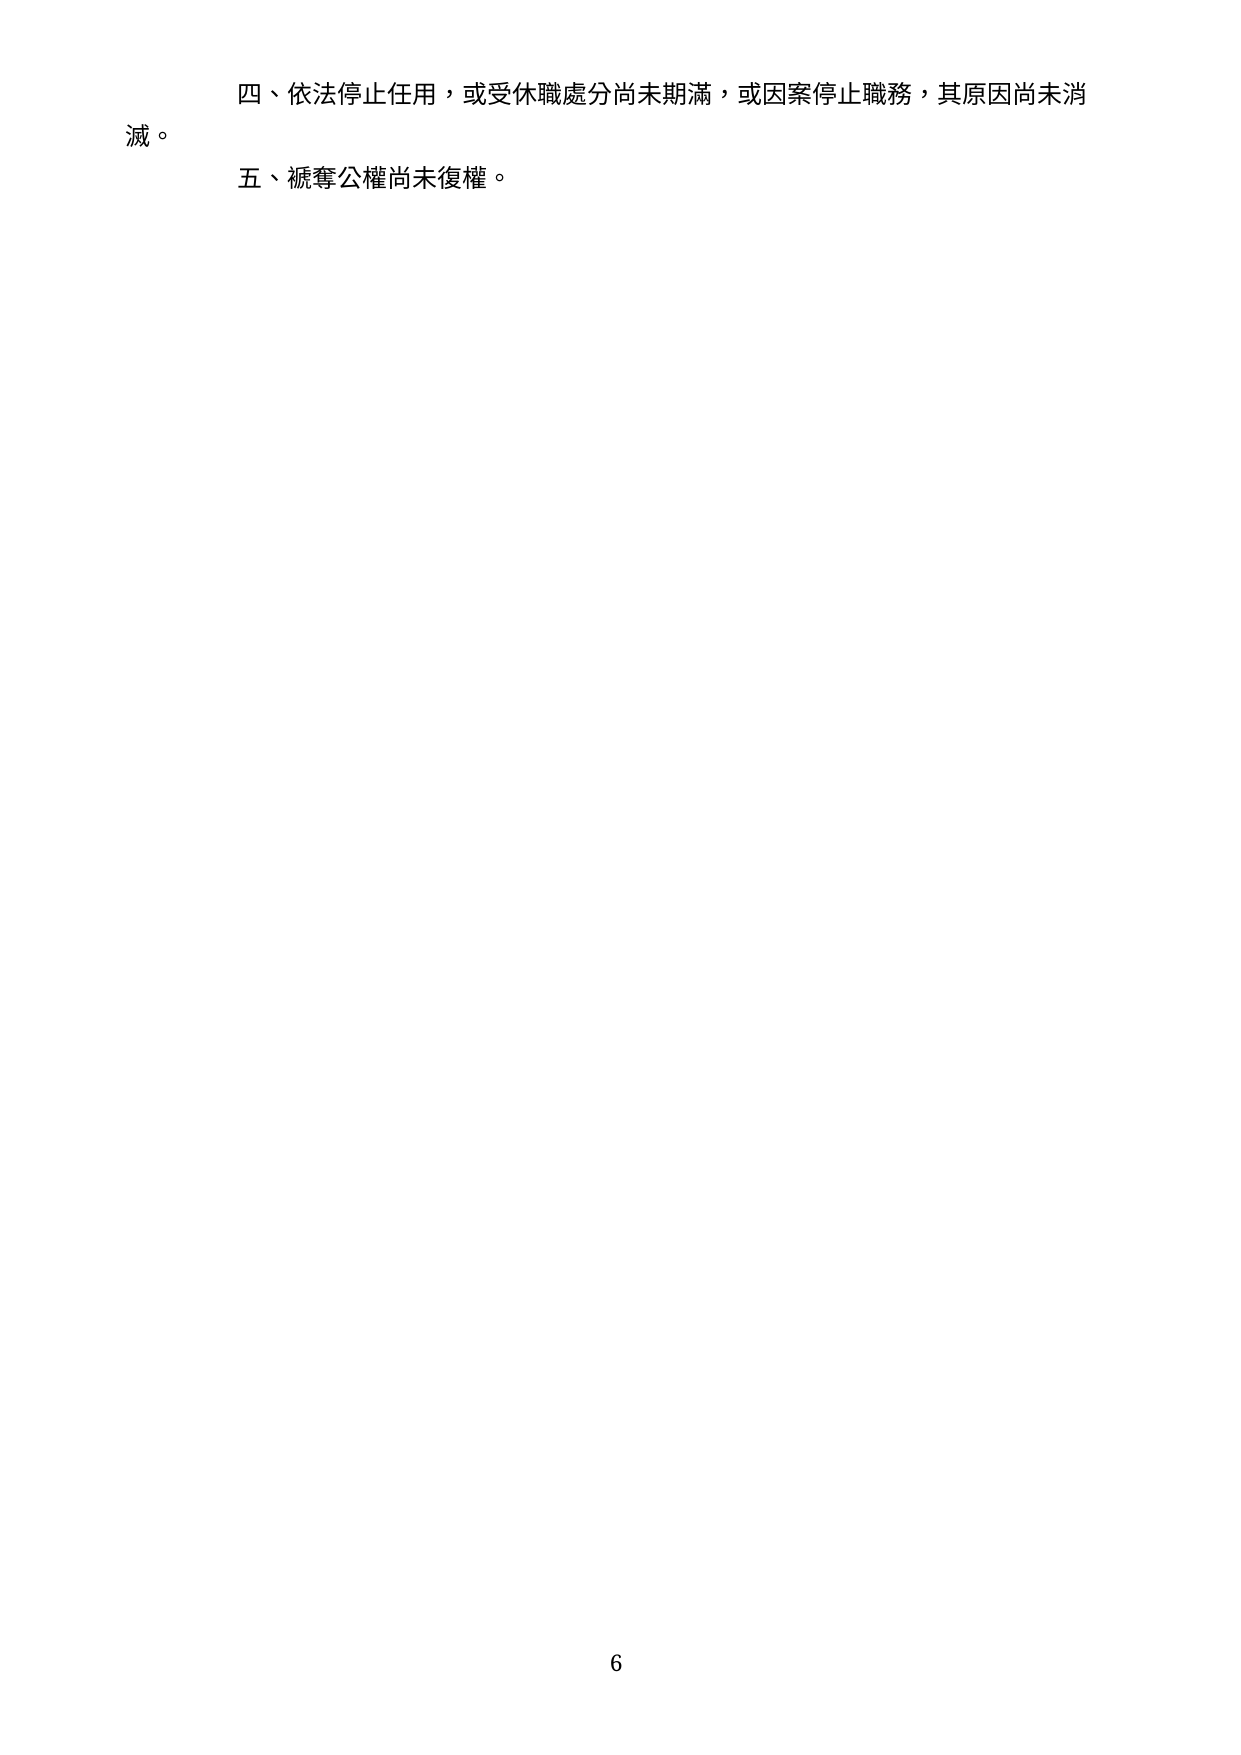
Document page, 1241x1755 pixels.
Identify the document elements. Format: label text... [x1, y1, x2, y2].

text 滅。 [125, 117, 1203, 153]
text 四、依法停止任用，或受休職處分尚未期滿，或因案停止職務，其原因尚未消 [237, 75, 1203, 111]
text 五、褫奪公權尚未復權。 [237, 158, 1203, 195]
